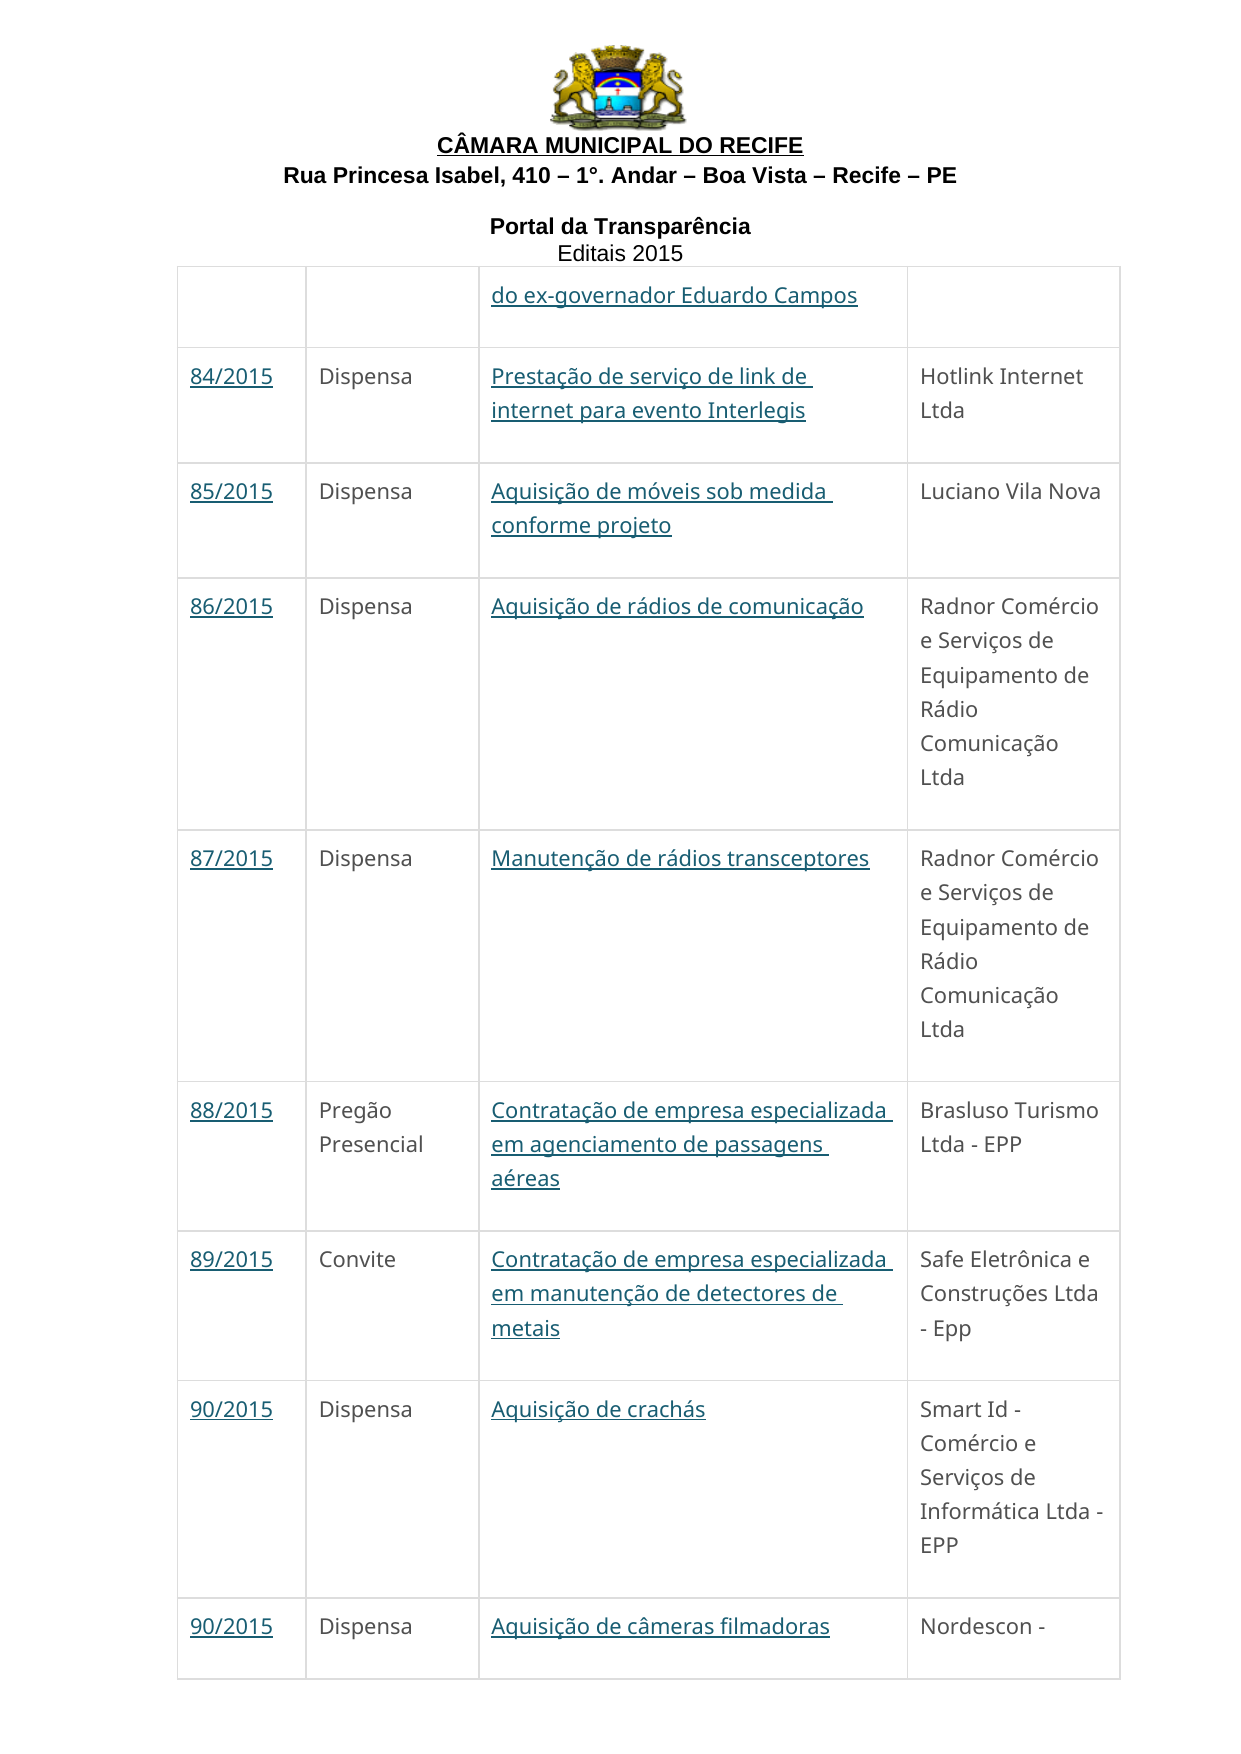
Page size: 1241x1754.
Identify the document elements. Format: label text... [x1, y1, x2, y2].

table_cell Dispensa [307, 579, 478, 829]
table_cell 89/2015 [178, 1232, 305, 1379]
table_cell 84/2015 [178, 348, 305, 462]
table_cell Prestação de serviço de link de internet para evento Interlegis [480, 348, 907, 462]
table_cell Dispensa [307, 1599, 478, 1678]
table_cell Aquisição de crachás [480, 1381, 907, 1597]
table_cell Dispensa [307, 831, 478, 1081]
table_cell Contratação de empresa especializada em agenciamento de passagens aéreas [480, 1082, 907, 1230]
table_cell Aquisição de câmeras filmadoras [480, 1599, 907, 1678]
table_cell Pregão Presencial [307, 1082, 478, 1230]
table_cell Brasluso Turismo Ltda - EPP [908, 1082, 1119, 1230]
table_cell Aquisição de rádios de comunicação [480, 579, 907, 829]
table_cell [908, 267, 1119, 347]
table_cell Dispensa [307, 1381, 478, 1597]
table_cell 88/2015 [178, 1082, 305, 1230]
table_cell 85/2015 [178, 464, 305, 577]
table_cell Manutenção de rádios transceptores [480, 831, 907, 1081]
table_cell Nordescon [908, 1599, 1119, 1678]
table_cell Contratação de empresa especializada em manutenção de detectores de metais [480, 1232, 907, 1379]
table_cell Aquisição de móveis sob medida conforme projeto [480, 464, 907, 577]
table_cell 90/2015 [178, 1599, 305, 1678]
table_cell 90/2015 [178, 1381, 305, 1597]
table_cell 87/2015 [178, 831, 305, 1081]
table_cell Smart Id - Comércio e Serviços de Informática Ltda - EPP [908, 1381, 1119, 1597]
table_cell [307, 267, 478, 347]
table_cell Luciano Vila Nova [908, 464, 1119, 577]
table_cell Hotlink Internet Ltda [908, 348, 1119, 462]
table_cell [178, 267, 305, 347]
table_cell Convite [307, 1232, 478, 1379]
table_cell do ex-governador Eduardo Campos [480, 267, 907, 347]
table_cell 86/2015 [178, 579, 305, 829]
table_cell Dispensa [307, 464, 478, 577]
table_cell Safe Eletrônica e Construções Ltda - Epp [908, 1232, 1119, 1379]
table_cell Dispensa [307, 348, 478, 462]
table_cell Radnor Comércio e Serviços de Equipamento de Rádio Comunicação Ltda [908, 579, 1119, 829]
table_cell Radnor Comércio e Serviços de Equipamento de Rádio Comunicação Ltda [908, 831, 1119, 1081]
